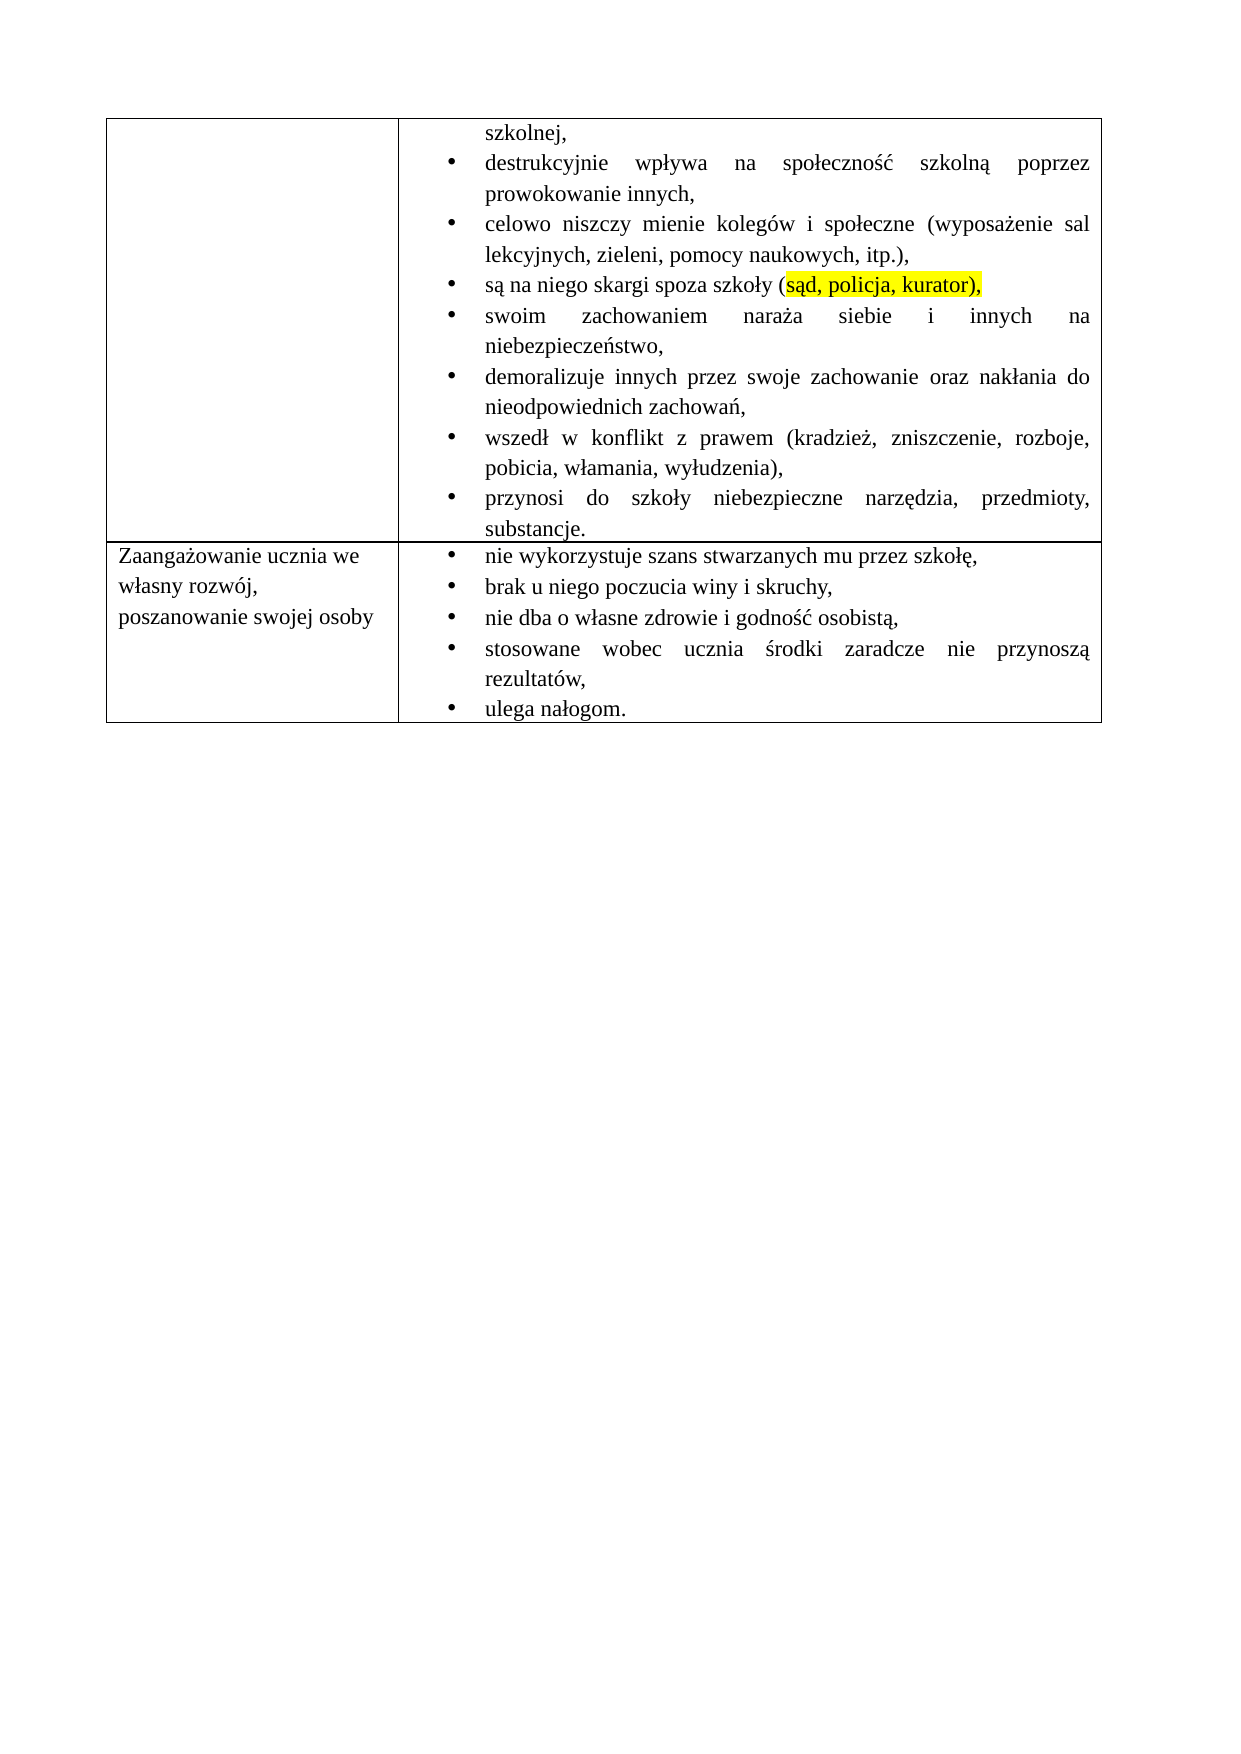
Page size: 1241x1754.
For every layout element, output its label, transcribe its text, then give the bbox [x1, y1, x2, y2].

table_cell uczestnictwo w lekcjach i imprezach szkolnych ogranicza celowo do zakłócania ich przebiegu (gwizdy, komentarze, wyśmiewanie, postawa niezgodna z wymogami sytuacji,) prowokuje innych przez dyskusje, dogadywanie, zaczepianie, pokazywanie niestosownych gestów itp., celowo nie zachowuje się stosownie do sytuacji, jego zachowanie jest nie do przyjęcia dla otoczenia, kłamie, oszukuje, fałszuje dokumenty szkolne, np. usprawiedliwienia, jest nieżyczliwy, niekoleżeński, złośliwy w stosunkach międzyludzkich, jego zachowanie jest agresywne (przekleństwa, wyzwiska, zastraszanie, poniżanie godności innych, pobicie, bójki, kopanie, uszkodzenie ciała itp.), komentuje wypowiedzi nauczyciela łub kolegów, odmawia wykonania obowiązków na rzecz społeczności szkolnej, destrukcyjnie wpływa na społeczność szkolną poprzez prowokowanie innych, celowo niszczy mienie kolegów i społeczne (wyposażenie sal lekcyjnych, zieleni, pomocy naukowych, itp.), są na niego skargi spoza szkoły (sąd, policja, kurator), swoim zachowaniem naraża siebie i innych na niebezpieczeństwo, demoralizuje innych przez swoje zachowanie oraz nakłania do nieodpowiednich zachowań, wszedł w konflikt z prawem (kradzież, zniszczenie, rozboje, pobicia, włamania, wyłudzenia), przynosi do szkoły niebezpieczne narzędzia, przedmioty, substancje. [399, 119, 1101, 541]
table_cell nie wykorzystuje szans stwarzanych mu przez szkołę, brak u niego poczucia winy i skruchy, nie dba o własne zdrowie i godność osobistą, stosowane wobec ucznia środki zaradcze nie przynoszą rezultatów, ulega nałogom. [399, 543, 1101, 722]
table_cell [107, 119, 398, 541]
table_cell Zaangażowanie ucznia we własny rozwój, poszanowanie swojej osoby [107, 543, 398, 722]
